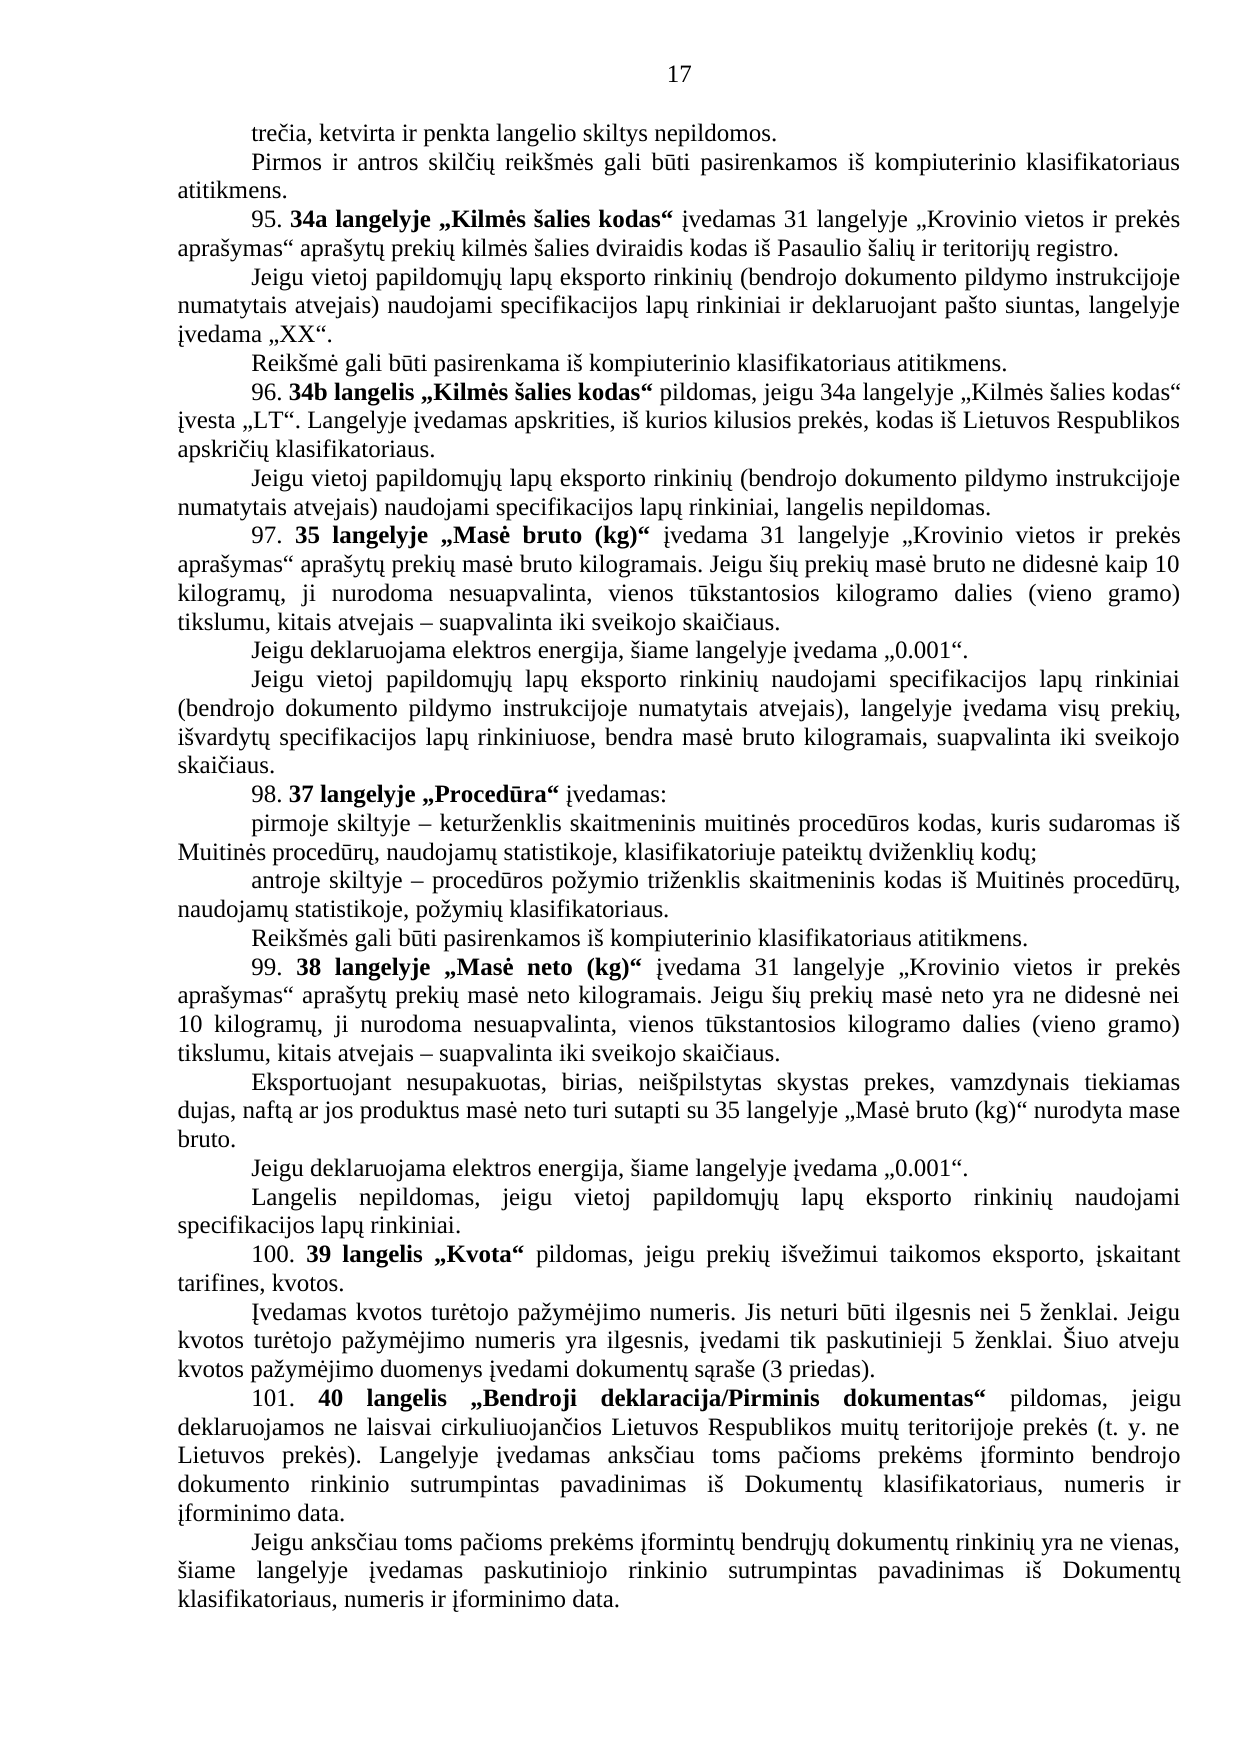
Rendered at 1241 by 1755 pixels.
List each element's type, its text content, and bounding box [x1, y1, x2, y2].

text 99. 38 langelyje „Masė neto (kg)“ įvedama 31 langelyje „Krovinio vietos ir prekės aprašymas“ aprašytų prekių masė neto kilogramais. Jeigu šių prekių masė neto yra ne didesnė nei 10 kilogramų, ji nurodoma nesuapvalinta, vienos tūkstantosios kilogramo dalies (vieno gramo) tikslumu, kitais atvejais – suapvalinta iki sveikojo skaičiaus. [177, 952, 1181, 1067]
text Eksportuojant nesupakuotas, birias, neišpilstytas skystas prekes, vamzdynais tiekiamas dujas, naftą ar jos produktus masė neto turi sutapti su 35 langelyje „Masė bruto (kg)“ nurodyta mase bruto. [177, 1067, 1181, 1153]
text Reikšmės gali būti pasirenkamos iš kompiuterinio klasifikatoriaus atitikmens. [177, 923, 1181, 952]
text Jeigu vietoj papildomųjų lapų eksporto rinkinių (bendrojo dokumento pildymo instrukcijoje numatytais atvejais) naudojami specifikacijos lapų rinkiniai, langelis nepildomas. [177, 463, 1181, 521]
text 101. 40 langelis „Bendroji deklaracija/Pirminis dokumentas“ pildomas, jeigu deklaruojamos ne laisvai cirkuliuojančios Lietuvos Respublikos muitų teritorijoje prekės (t. y. ne Lietuvos prekės). Langelyje įvedamas anksčiau toms pačioms prekėms įforminto bendrojo dokumento rinkinio sutrumpintas pavadinimas iš Dokumentų klasifikatoriaus, numeris ir įforminimo data. [177, 1383, 1181, 1527]
text Langelis nepildomas, jeigu vietoj papildomųjų lapų eksporto rinkinių naudojami specifikacijos lapų rinkiniai. [177, 1182, 1181, 1239]
text Jeigu vietoj papildomųjų lapų eksporto rinkinių naudojami specifikacijos lapų rinkiniai (bendrojo dokumento pildymo instrukcijoje numatytais atvejais), langelyje įvedama visų prekių, išvardytų specifikacijos lapų rinkiniuose, bendra masė bruto kilogramais, suapvalinta iki sveikojo skaičiaus. [177, 664, 1181, 779]
text 95. 34a langelyje „Kilmės šalies kodas“ įvedamas 31 langelyje „Krovinio vietos ir prekės aprašymas“ aprašytų prekių kilmės šalies dviraidis kodas iš Pasaulio šalių ir teritorijų registro. [177, 204, 1181, 262]
text 100. 39 langelis „Kvota“ pildomas, jeigu prekių išvežimui taikomos eksporto, įskaitant tarifines, kvotos. [177, 1239, 1181, 1297]
text trečia, ketvirta ir penkta langelio skiltys nepildomos. [177, 118, 1181, 147]
text Reikšmė gali būti pasirenkama iš kompiuterinio klasifikatoriaus atitikmens. [177, 348, 1181, 377]
text pirmoje skiltyje – keturženklis skaitmeninis muitinės procedūros kodas, kuris sudaromas iš Muitinės procedūrų, naudojamų statistikoje, klasifikatoriuje pateiktų dviženklių kodų; [177, 808, 1181, 866]
text 97. 35 langelyje „Masė bruto (kg)“ įvedama 31 langelyje „Krovinio vietos ir prekės aprašymas“ aprašytų prekių masė bruto kilogramais. Jeigu šių prekių masė bruto ne didesnė kaip 10 kilogramų, ji nurodoma nesuapvalinta, vienos tūkstantosios kilogramo dalies (vieno gramo) tikslumu, kitais atvejais – suapvalinta iki sveikojo skaičiaus. [177, 521, 1181, 636]
text 98. 37 langelyje „Procedūra“ įvedamas: [177, 779, 1181, 808]
text Jeigu vietoj papildomųjų lapų eksporto rinkinių (bendrojo dokumento pildymo instrukcijoje numatytais atvejais) naudojami specifikacijos lapų rinkiniai ir deklaruojant pašto siuntas, langelyje įvedama „XX“. [177, 262, 1181, 348]
text Jeigu deklaruojama elektros energija, šiame langelyje įvedama „0.001“. [177, 1153, 1181, 1182]
text Pirmos ir antros skilčių reikšmės gali būti pasirenkamos iš kompiuterinio klasifikatoriaus atitikmens. [177, 147, 1181, 204]
text 96. 34b langelis „Kilmės šalies kodas“ pildomas, jeigu 34a langelyje „Kilmės šalies kodas“ įvesta „LT“. Langelyje įvedamas apskrities, iš kurios kilusios prekės, kodas iš Lietuvos Respublikos apskričių klasifikatoriaus. [177, 377, 1181, 463]
text Jeigu deklaruojama elektros energija, šiame langelyje įvedama „0.001“. [177, 636, 1181, 664]
text Įvedamas kvotos turėtojo pažymėjimo numeris. Jis neturi būti ilgesnis nei 5 ženklai. Jeigu kvotos turėtojo pažymėjimo numeris yra ilgesnis, įvedami tik paskutinieji 5 ženklai. Šiuo atveju kvotos pažymėjimo duomenys įvedami dokumentų sąraše (3 priedas). [177, 1297, 1181, 1383]
text Jeigu anksčiau toms pačioms prekėms įformintų bendrųjų dokumentų rinkinių yra ne vienas, šiame langelyje įvedamas paskutiniojo rinkinio sutrumpintas pavadinimas iš Dokumentų klasifikatoriaus, numeris ir įforminimo data. [177, 1527, 1181, 1613]
text antroje skiltyje – procedūros požymio triženklis skaitmeninis kodas iš Muitinės procedūrų, naudojamų statistikoje, požymių klasifikatoriaus. [177, 866, 1181, 923]
